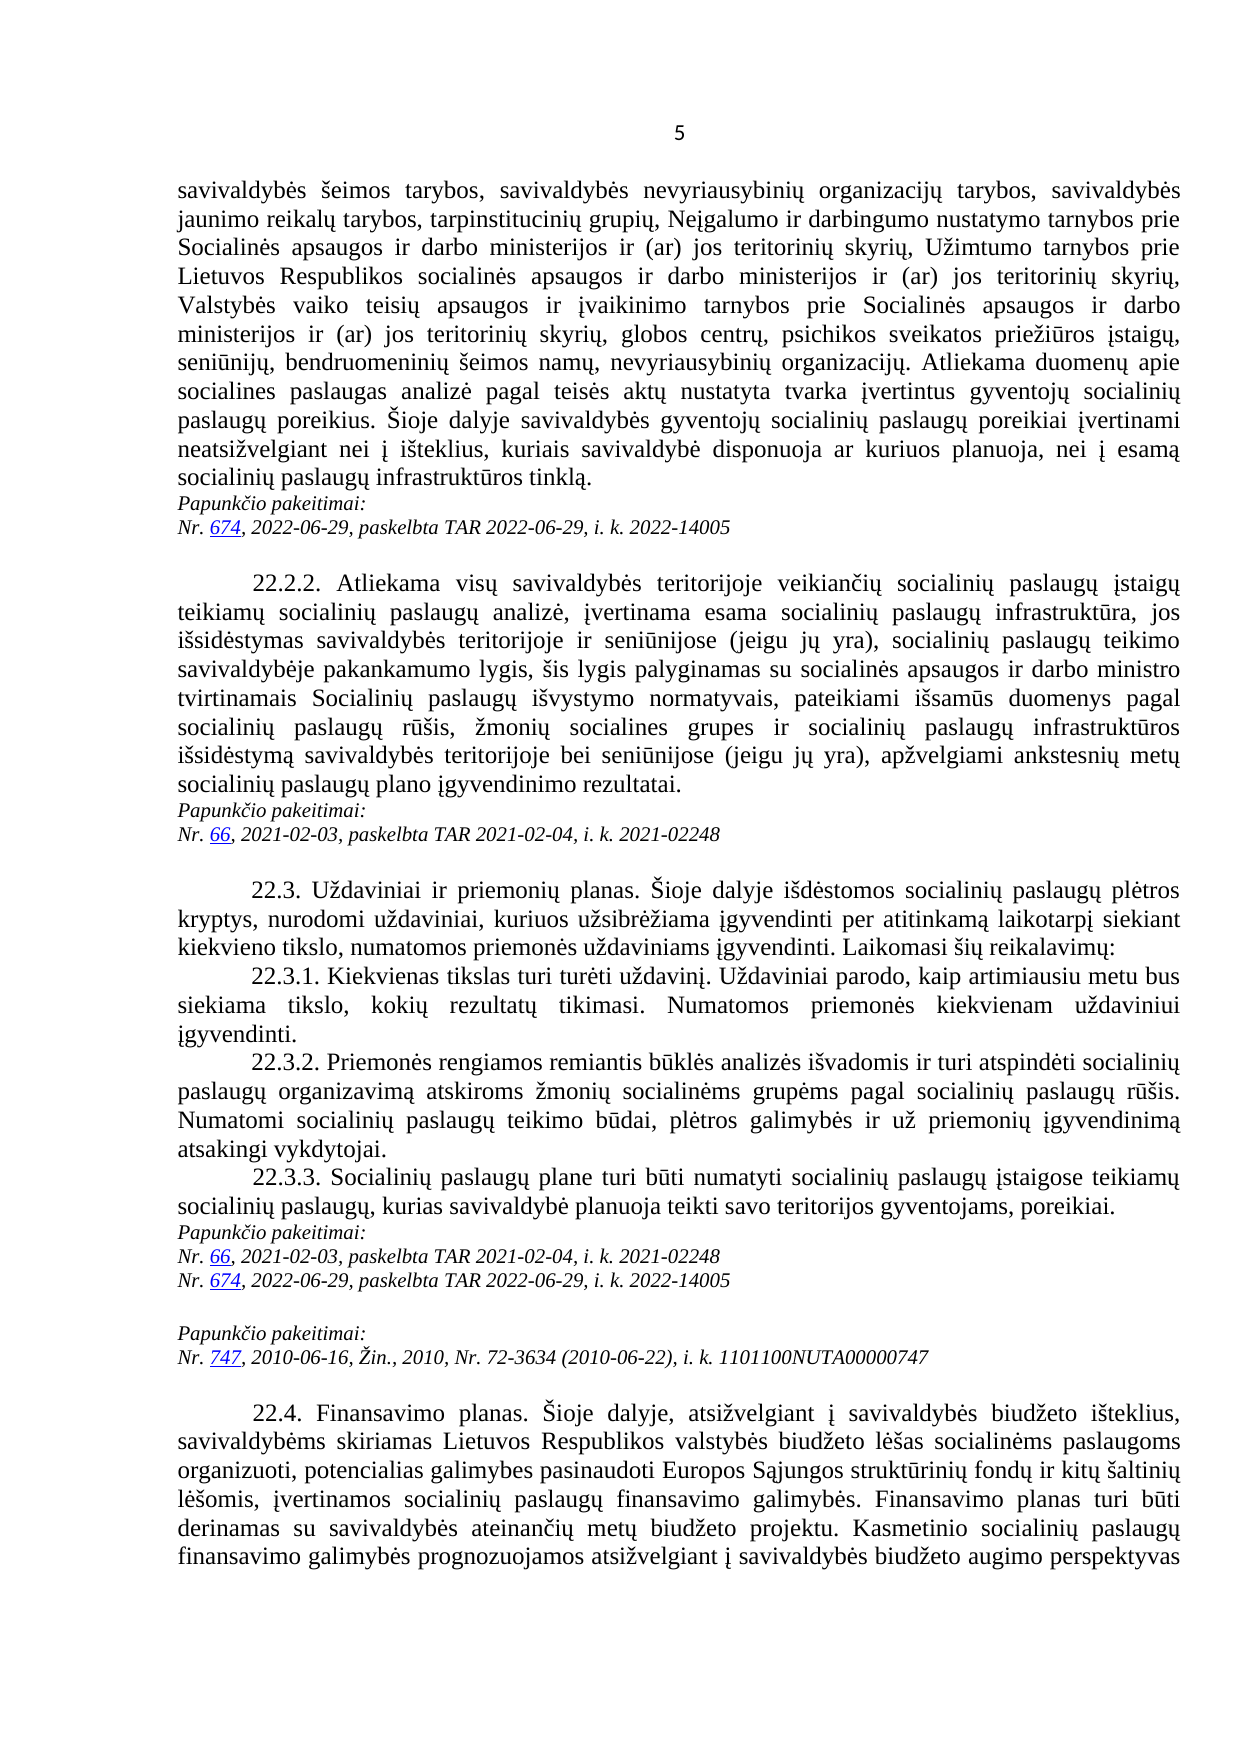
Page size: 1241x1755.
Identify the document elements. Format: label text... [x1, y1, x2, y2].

text 22.3. Uždaviniai ir priemonių planas. Šioje dalyje išdėstomos socialinių paslaugų plėtros kryptys, nurodomi uždaviniai, kuriuos užsibrėžiama įgyvendinti per atitinkamą laikotarpį siekiant kiekvieno tikslo, numatomos priemonės uždaviniams įgyvendinti. Laikomasi šių reikalavimų: [177, 875, 1181, 961]
text Nr. 66, 2021-02-03, paskelbta TAR 2021-02-04, i. k. 2021-02248 [177, 1244, 1181, 1268]
text 22.3.3. Socialinių paslaugų plane turi būti numatyti socialinių paslaugų įstaigose teikiamų socialinių paslaugų, kurias savivaldybė planuoja teikti savo teritorijos gyventojams, poreikiai. [177, 1162, 1181, 1220]
text 22.4. Finansavimo planas. Šioje dalyje, atsižvelgiant į savivaldybės biudžeto išteklius, savivaldybėms skiriamas Lietuvos Respublikos valstybės biudžeto lėšas socialinėms paslaugoms organizuoti, potencialias galimybes pasinaudoti Europos Sąjungos struktūrinių fondų ir kitų šaltinių lėšomis, įvertinamos socialinių paslaugų finansavimo galimybės. Finansavimo planas turi būti derinamas su savivaldybės ateinančių metų biudžeto projektu. Kasmetinio socialinių paslaugų finansavimo galimybės prognozuojamos atsižvelgiant į savivaldybės biudžeto augimo perspektyvas [177, 1398, 1181, 1570]
text Nr. 674, 2022-06-29, paskelbta TAR 2022-06-29, i. k. 2022-14005 [177, 1268, 1181, 1292]
text Papunkčio pakeitimai: [177, 1220, 1181, 1244]
text savivaldybės šeimos tarybos, savivaldybės nevyriausybinių organizacijų tarybos, savivaldybės jaunimo reikalų tarybos, tarpinstitucinių grupių, Neįgalumo ir darbingumo nustatymo tarnybos prie Socialinės apsaugos ir darbo ministerijos ir (ar) jos teritorinių skyrių, Užimtumo tarnybos prie Lietuvos Respublikos socialinės apsaugos ir darbo ministerijos ir (ar) jos teritorinių skyrių, Valstybės vaiko teisių apsaugos ir įvaikinimo tarnybos prie Socialinės apsaugos ir darbo ministerijos ir (ar) jos teritorinių skyrių, globos centrų, psichikos sveikatos priežiūros įstaigų, seniūnijų, bendruomeninių šeimos namų, nevyriausybinių organizacijų. Atliekama duomenų apie socialines paslaugas analizė pagal teisės aktų nustatyta tvarka įvertintus gyventojų socialinių paslaugų poreikius. Šioje dalyje savivaldybės gyventojų socialinių paslaugų poreikiai įvertinami neatsižvelgiant nei į išteklius, kuriais savivaldybė disponuoja ar kuriuos planuoja, nei į esamą socialinių paslaugų infrastruktūros tinklą. [177, 175, 1181, 491]
text Papunkčio pakeitimai: [177, 798, 1181, 822]
text 22.3.1. Kiekvienas tikslas turi turėti uždavinį. Uždaviniai parodo, kaip artimiausiu metu bus siekiama tikslo, kokių rezultatų tikimasi. Numatomos priemonės kiekvienam uždaviniui įgyvendinti. [177, 961, 1181, 1047]
text Nr. 747, 2010-06-16, Žin., 2010, Nr. 72-3634 (2010-06-22), i. k. 1101100NUTA00000747 [177, 1345, 1181, 1369]
text Papunkčio pakeitimai: [177, 1321, 1181, 1345]
text 22.2.2. Atliekama visų savivaldybės teritorijoje veikiančių socialinių paslaugų įstaigų teikiamų socialinių paslaugų analizė, įvertinama esama socialinių paslaugų infrastruktūra, jos išsidėstymas savivaldybės teritorijoje ir seniūnijose (jeigu jų yra), socialinių paslaugų teikimo savivaldybėje pakankamumo lygis, šis lygis palyginamas su socialinės apsaugos ir darbo ministro tvirtinamais Socialinių paslaugų išvystymo normatyvais, pateikiami išsamūs duomenys pagal socialinių paslaugų rūšis, žmonių socialines grupes ir socialinių paslaugų infrastruktūros išsidėstymą savivaldybės teritorijoje bei seniūnijose (jeigu jų yra), apžvelgiami ankstesnių metų socialinių paslaugų plano įgyvendinimo rezultatai. [177, 568, 1181, 798]
text Nr. 66, 2021-02-03, paskelbta TAR 2021-02-04, i. k. 2021-02248 [177, 822, 1181, 846]
text Papunkčio pakeitimai: [177, 491, 1181, 515]
text Nr. 674, 2022-06-29, paskelbta TAR 2022-06-29, i. k. 2022-14005 [177, 515, 1181, 539]
text 22.3.2. Priemonės rengiamos remiantis būklės analizės išvadomis ir turi atspindėti socialinių paslaugų organizavimą atskiroms žmonių socialinėms grupėms pagal socialinių paslaugų rūšis. Numatomi socialinių paslaugų teikimo būdai, plėtros galimybės ir už priemonių įgyvendinimą atsakingi vykdytojai. [177, 1047, 1181, 1162]
